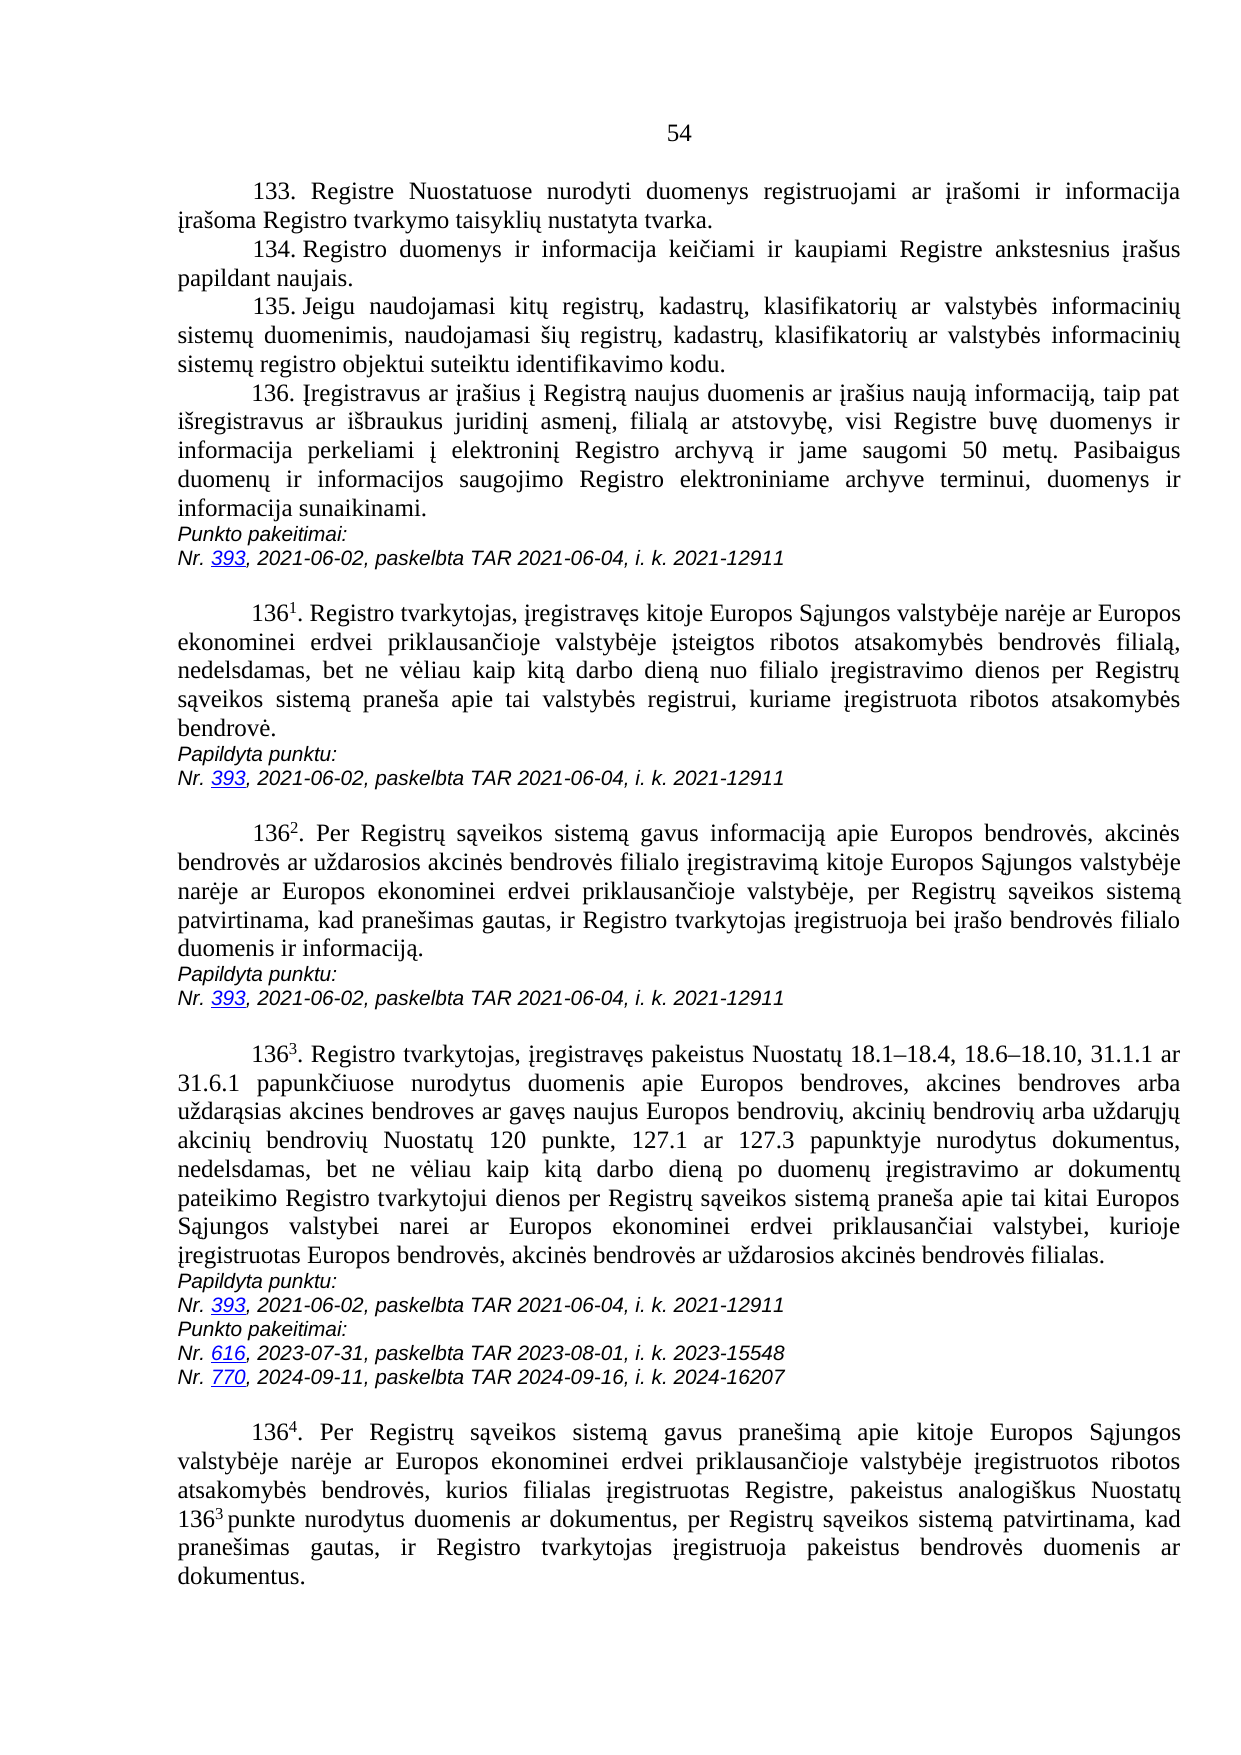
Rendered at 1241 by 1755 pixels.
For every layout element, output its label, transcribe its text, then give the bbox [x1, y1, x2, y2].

text 1363. Registro tvarkytojas, įregistravęs pakeistus Nuostatų 18.1–18.4, 18.6–18.10, 31.1.1 ar 31.6.1 papunkčiuose nurodytus duomenis apie Europos bendroves, akcines bendroves arba uždarąsias akcines bendroves ar gavęs naujus Europos bendrovių, akcinių bendrovių arba uždarųjų akcinių bendrovių Nuostatų 120 punkte, 127.1 ar 127.3 papunktyje nurodytus dokumentus, nedelsdamas, bet ne vėliau kaip kitą darbo dieną po duomenų įregistravimo ar dokumentų pateikimo Registro tvarkytojui dienos per Registrų sąveikos sistemą praneša apie tai kitai Europos Sąjungos valstybei narei ar Europos ekonominei erdvei priklausančiai valstybei, kurioje įregistruotas Europos bendrovės, akcinės bendrovės ar uždarosios akcinės bendrovės filialas. [177, 1039, 1181, 1269]
text 1362. Per Registrų sąveikos sistemą gavus informaciją apie Europos bendrovės, akcinės bendrovės ar uždarosios akcinės bendrovės filialo įregistravimą kitoje Europos Sąjungos valstybėje narėje ar Europos ekonominei erdvei priklausančioje valstybėje, per Registrų sąveikos sistemą patvirtinama, kad pranešimas gautas, ir Registro tvarkytojas įregistruoja bei įrašo bendrovės filialo duomenis ir informaciją. [177, 818, 1181, 962]
text Punkto pakeitimai: [177, 1317, 1181, 1341]
text Papildyta punktu: [177, 1269, 1181, 1293]
text Papildyta punktu: [177, 962, 1181, 986]
text 1361. Registro tvarkytojas, įregistravęs kitoje Europos Sąjungos valstybėje narėje ar Europos ekonominei erdvei priklausančioje valstybėje įsteigtos ribotos atsakomybės bendrovės filialą, nedelsdamas, bet ne vėliau kaip kitą darbo dieną nuo filialo įregistravimo dienos per Registrų sąveikos sistemą praneša apie tai valstybės registrui, kuriame įregistruota ribotos atsakomybės bendrovė. [177, 598, 1181, 742]
text 1364. Per Registrų sąveikos sistemą gavus pranešimą apie kitoje Europos Sąjungos valstybėje narėje ar Europos ekonominei erdvei priklausančioje valstybėje įregistruotos ribotos atsakomybės bendrovės, kurios filialas įregistruotas Registre, pakeistus analogiškus Nuostatų 1363 punkte nurodytus duomenis ar dokumentus, per Registrų sąveikos sistemą patvirtinama, kad pranešimas gautas, ir Registro tvarkytojas įregistruoja pakeistus bendrovės duomenis ar dokumentus. [177, 1417, 1181, 1590]
text 136. Įregistravus ar įrašius į Registrą naujus duomenis ar įrašius naują informaciją, taip pat išregistravus ar išbraukus juridinį asmenį, filialą ar atstovybę, visi Registre buvę duomenys ir informacija perkeliami į elektroninį Registro archyvą ir jame saugomi 50 metų. Pasibaigus duomenų ir informacijos saugojimo Registro elektroniniame archyve terminui, duomenys ir informacija sunaikinami. [177, 378, 1181, 521]
text Papildyta punktu: [177, 742, 1181, 766]
text Nr. 393, 2021-06-02, paskelbta TAR 2021-06-04, i. k. 2021-12911 [177, 986, 1181, 1010]
text Nr. 770, 2024-09-11, paskelbta TAR 2024-09-16, i. k. 2024-16207 [177, 1365, 1181, 1389]
text Nr. 393, 2021-06-02, paskelbta TAR 2021-06-04, i. k. 2021-12911 [177, 766, 1181, 790]
text 133. Registre Nuostatuose nurodyti duomenys registruojami ar įrašomi ir informacija įrašoma Registro tvarkymo taisyklių nustatyta tvarka. [177, 176, 1181, 234]
text 134. Registro duomenys ir informacija keičiami ir kaupiami Registre ankstesnius įrašus papildant naujais. [177, 234, 1181, 291]
text Nr. 393, 2021-06-02, paskelbta TAR 2021-06-04, i. k. 2021-12911 [177, 1293, 1181, 1317]
text 135. Jeigu naudojamasi kitų registrų, kadastrų, klasifikatorių ar valstybės informacinių sistemų duomenimis, naudojamasi šių registrų, kadastrų, klasifikatorių ar valstybės informacinių sistemų registro objektui suteiktu identifikavimo kodu. [177, 291, 1181, 378]
text Nr. 393, 2021-06-02, paskelbta TAR 2021-06-04, i. k. 2021-12911 [177, 545, 1181, 569]
text Nr. 616, 2023-07-31, paskelbta TAR 2023-08-01, i. k. 2023-15548 [177, 1341, 1181, 1365]
text Punkto pakeitimai: [177, 521, 1181, 545]
